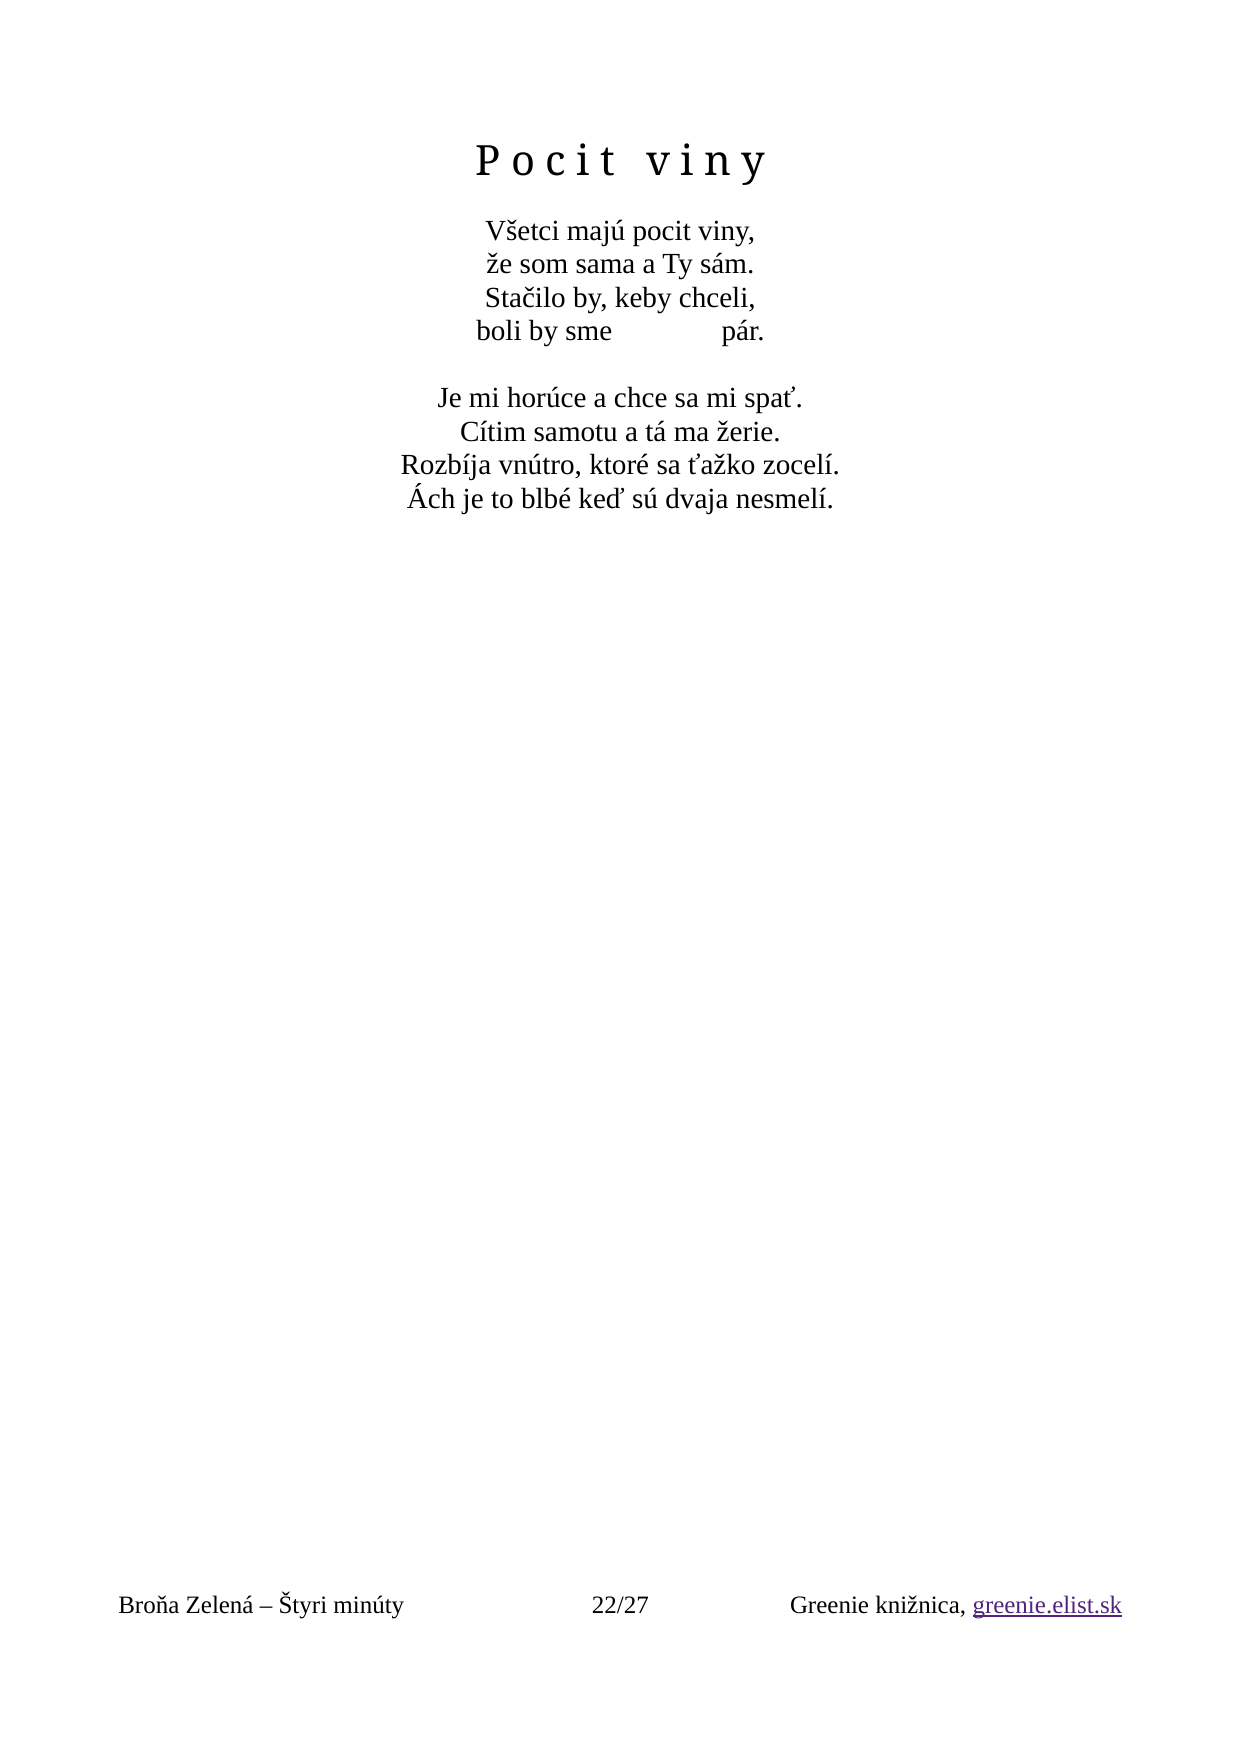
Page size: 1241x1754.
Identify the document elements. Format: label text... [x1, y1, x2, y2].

text Stačilo by, keby chceli, [106, 280, 1134, 313]
text Rozbíja vnútro, ktoré sa ťažko zocelí. [106, 447, 1134, 481]
text že som sama a Ty sám. [106, 246, 1134, 280]
text Cítim samotu a tá ma žerie. [106, 414, 1134, 447]
text boli by sme pár. [106, 313, 1134, 347]
subtitle Pocit viny [106, 131, 1134, 188]
text Ách je to blbé keď sú dvaja nesmelí. [106, 481, 1134, 514]
text Všetci majú pocit viny, [106, 213, 1134, 246]
text Je mi horúce a chce sa mi spať. [106, 380, 1134, 414]
